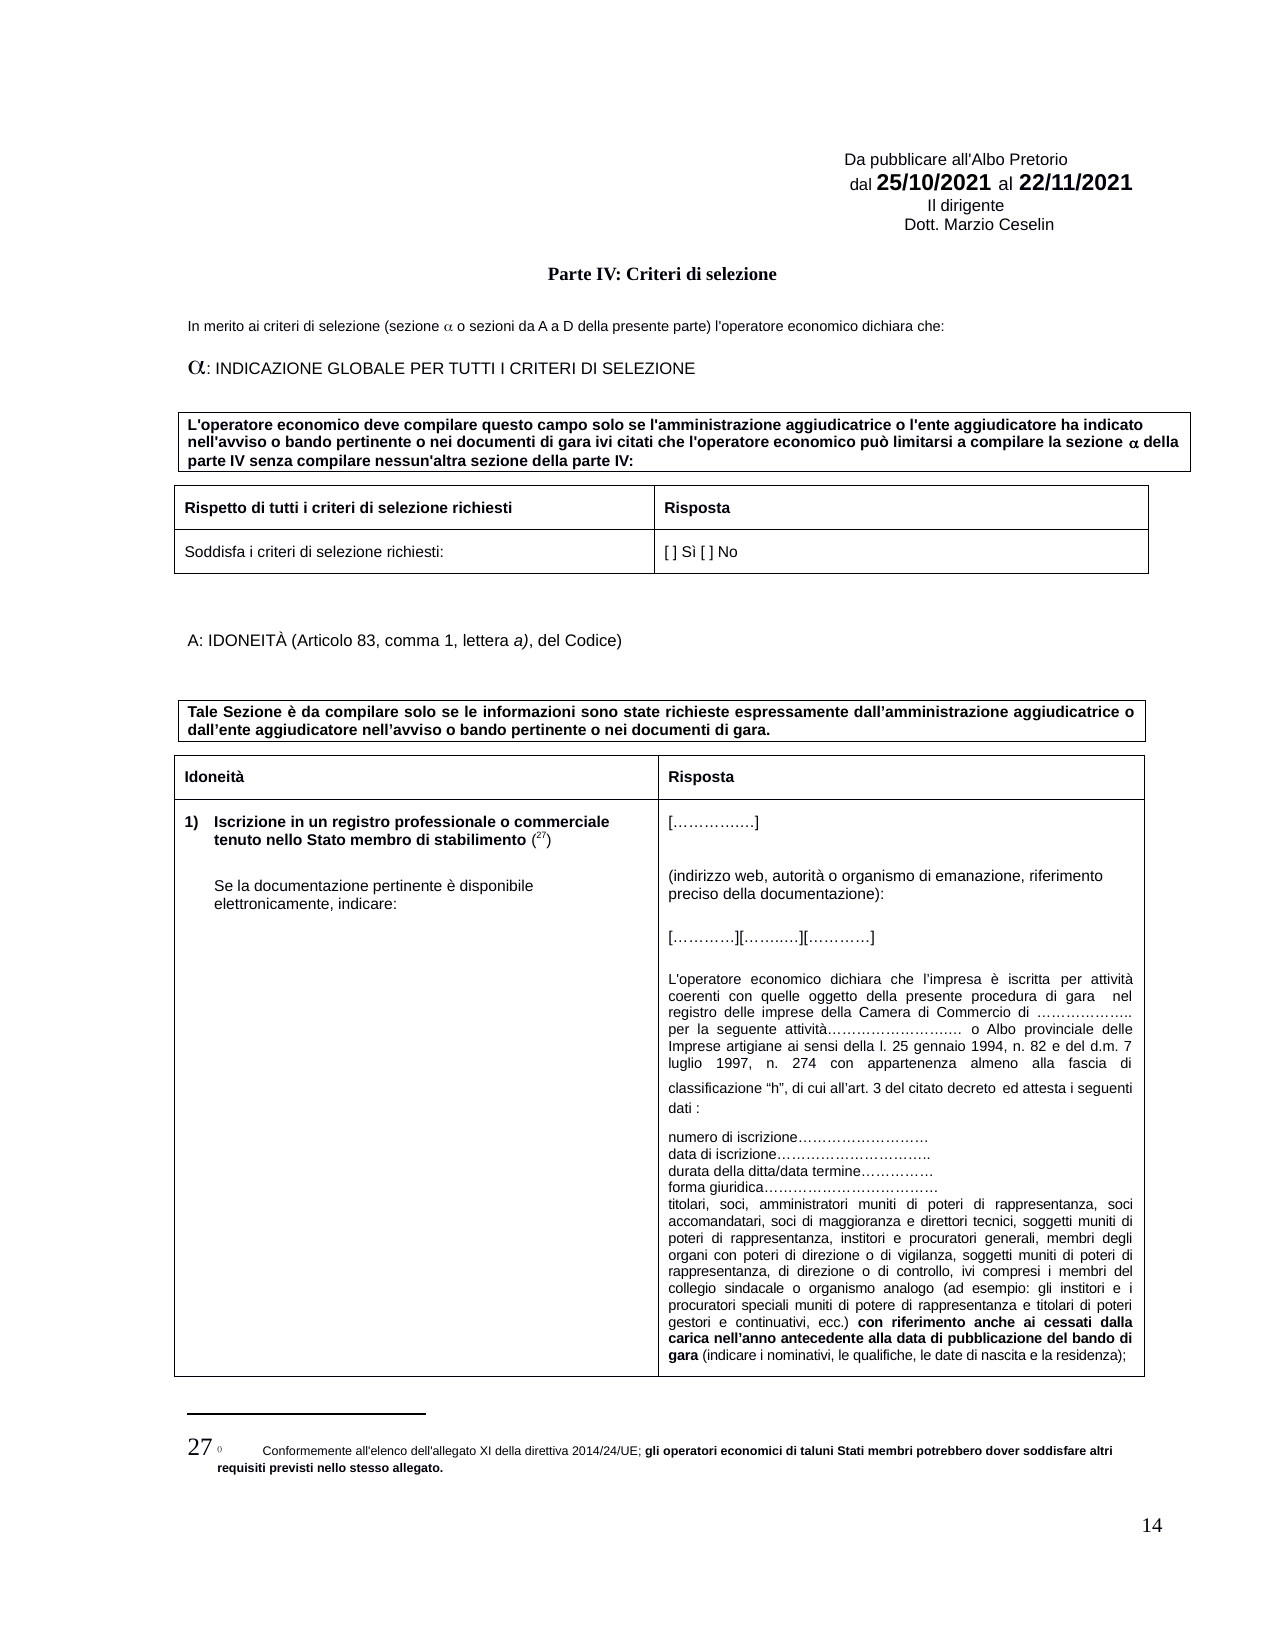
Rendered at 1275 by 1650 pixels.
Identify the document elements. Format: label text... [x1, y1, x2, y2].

text Tale Sezione è da compilare solo se le informazioni sono state richieste espressamente dall’amministrazione aggiudicatrice o dall’ente aggiudicatore nell’avviso o bando pertinente o nei documenti di gara. [179, 701, 1145, 741]
text L'operatore economico deve compilare questo campo solo se l'amministrazione aggiudicatrice o l'ente aggiudicatore ha indicato nell'avviso o bando pertinente o nei documenti di gara ivi citati che l'operatore economico può limitarsi a compilare la sezione  della parte IV senza compilare nessun'altra sezione della parte IV: [179, 413, 1190, 471]
table_cell [ ] Sì [ ] No [655, 530, 1148, 573]
table_cell Soddisfa i criteri di selezione richiesti: [175, 530, 654, 573]
table_cell [………….…] (indirizzo web, autorità o organismo di emanazione, riferimento preciso della documentazione): […………][……..…][…………] L'operatore economico dichiara che l’impresa è iscritta per attività coerenti con quelle oggetto della presente procedura di gara nel registro delle imprese della Camera di Commercio di ……………….. per la seguente attività…………………….… o Albo provinciale delle Imprese artigiane ai sensi della l. 25 gennaio 1994, n. 82 e del d.m. 7 luglio 1997, n. 274 con appartenenza almeno alla fascia di classificazione “h”, di cui all’art. 3 del citato decreto ed attesta i seguenti dati : numero di iscrizione……………………… data di iscrizione………………………….. durata della ditta/data termine…………… forma giuridica……………………………… titolari, soci, amministratori muniti di poteri di rappresentanza, soci accomandatari, soci di maggioranza e direttori tecnici, soggetti muniti di poteri di rappresentanza, institori e procuratori generali, membri degli organi con poteri di direzione o di vigilanza, soggetti muniti di poteri di rappresentanza, di direzione o di controllo, ivi compresi i membri del collegio sindacale o organismo analogo (ad esempio: gli institori e i procuratori speciali muniti di potere di rappresentanza e titolari di poteri gestori e continuativi, ecc.) con riferimento anche ai cessati dalla carica nell’anno antecedente alla data di pubblicazione del bando di gara (indicare i nominativi, le qualifiche, le date di nascita e la residenza); [659, 800, 1144, 1376]
table_header Rispetto di tutti i criteri di selezione richiesti [175, 486, 654, 529]
table_header Risposta [659, 756, 1144, 799]
title A: Idoneità (Articolo 83, comma 1, lettera a), del Codice) [187, 631, 1137, 650]
table_cell Iscrizione in un registro professionale o commerciale tenuto nello Stato membro di stabilimento () Se la documentazione pertinente è disponibile elettronicamente, indicare: [175, 800, 658, 1376]
text Parte IV: Criteri di selezione [187, 263, 1137, 285]
text In merito ai criteri di selezione (sezione  o sezioni da A a D della presente parte) l'operatore economico dichiara che: [187, 318, 1137, 335]
table_header Idoneità [175, 756, 658, 799]
table_header Risposta [655, 486, 1148, 529]
title : Indicazione globale per tutti i criteri di selezione [187, 354, 1137, 380]
